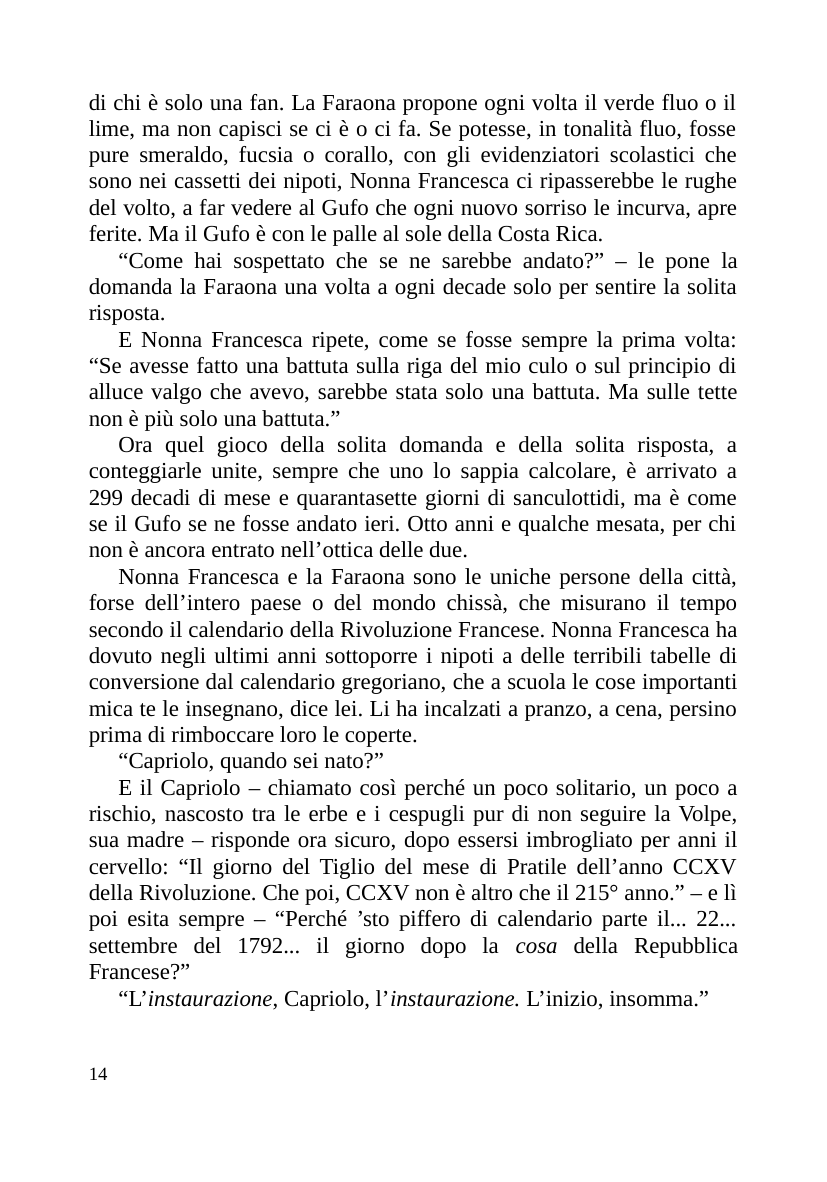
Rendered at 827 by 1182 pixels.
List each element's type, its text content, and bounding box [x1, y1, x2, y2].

text di chi è solo una fan. La Faraona propone ogni volta il verde fluo o il lime, ma non capisci se ci è o ci fa. Se potesse, in tonalità fluo, fosse pure smeraldo, fucsia o corallo, con gli evidenziatori scolastici che sono nei cassetti dei nipoti, Nonna Francesca ci ripasserebbe le rughe del volto, a far vedere al Gufo che ogni nuovo sorriso le incurva, apre ferite. Ma il Gufo è con le palle al sole della Costa Rica. [88, 88, 738, 247]
text E il Capriolo ‒ chiamato così perché un poco solitario, un poco a rischio, nascosto tra le erbe e i cespugli pur di non seguire la Volpe, sua madre ‒ risponde ora sicuro, dopo essersi imbrogliato per anni il cervello: “Il giorno del Tiglio del mese di Pratile dell’anno CCXV della Rivoluzione. Che poi, CCXV non è altro che il 215° anno.” ‒ e lì poi esita sempre ‒ “Perché ’sto piffero di calendario parte il... 22... settembre del 1792... il giorno dopo la cosa della Repubblica Francese?” [88, 774, 738, 984]
text E Nonna Francesca ripete, come se fosse sempre la prima volta: “Se avesse fatto una battuta sulla riga del mio culo o sul principio di alluce valgo che avevo, sarebbe stata solo una battuta. Ma sulle tette non è più solo una battuta.” [88, 326, 738, 431]
text Nonna Francesca e la Faraona sono le uniche persone della città, forse dell’intero paese o del mondo chissà, che misurano il tempo secondo il calendario della Rivoluzione Francese. Nonna Francesca ha dovuto negli ultimi anni sottoporre i nipoti a delle terribili tabelle di conversione dal calendario gregoriano, che a scuola le cose importanti mica te le insegnano, dice lei. Li ha incalzati a pranzo, a cena, persino prima di rimboccare loro le coperte. [88, 563, 738, 747]
text “Come hai sospettato che se ne sarebbe andato?” ‒ le pone la domanda la Faraona una volta a ogni decade solo per sentire la solita risposta. [88, 247, 738, 326]
text Ora quel gioco della solita domanda e della solita risposta, a conteggiarle unite, sempre che uno lo sappia calcolare, è arrivato a 299 decadi di mese e quarantasette giorni di sanculottidi, ma è come se il Gufo se ne fosse andato ieri. Otto anni e qualche mesata, per chi non è ancora entrato nell’ottica delle due. [88, 431, 738, 563]
text “L’instaurazione, Capriolo, l’instaurazione. L’inizio, insomma.” [88, 984, 738, 1011]
text “Capriolo, quando sei nato?” [88, 747, 738, 774]
